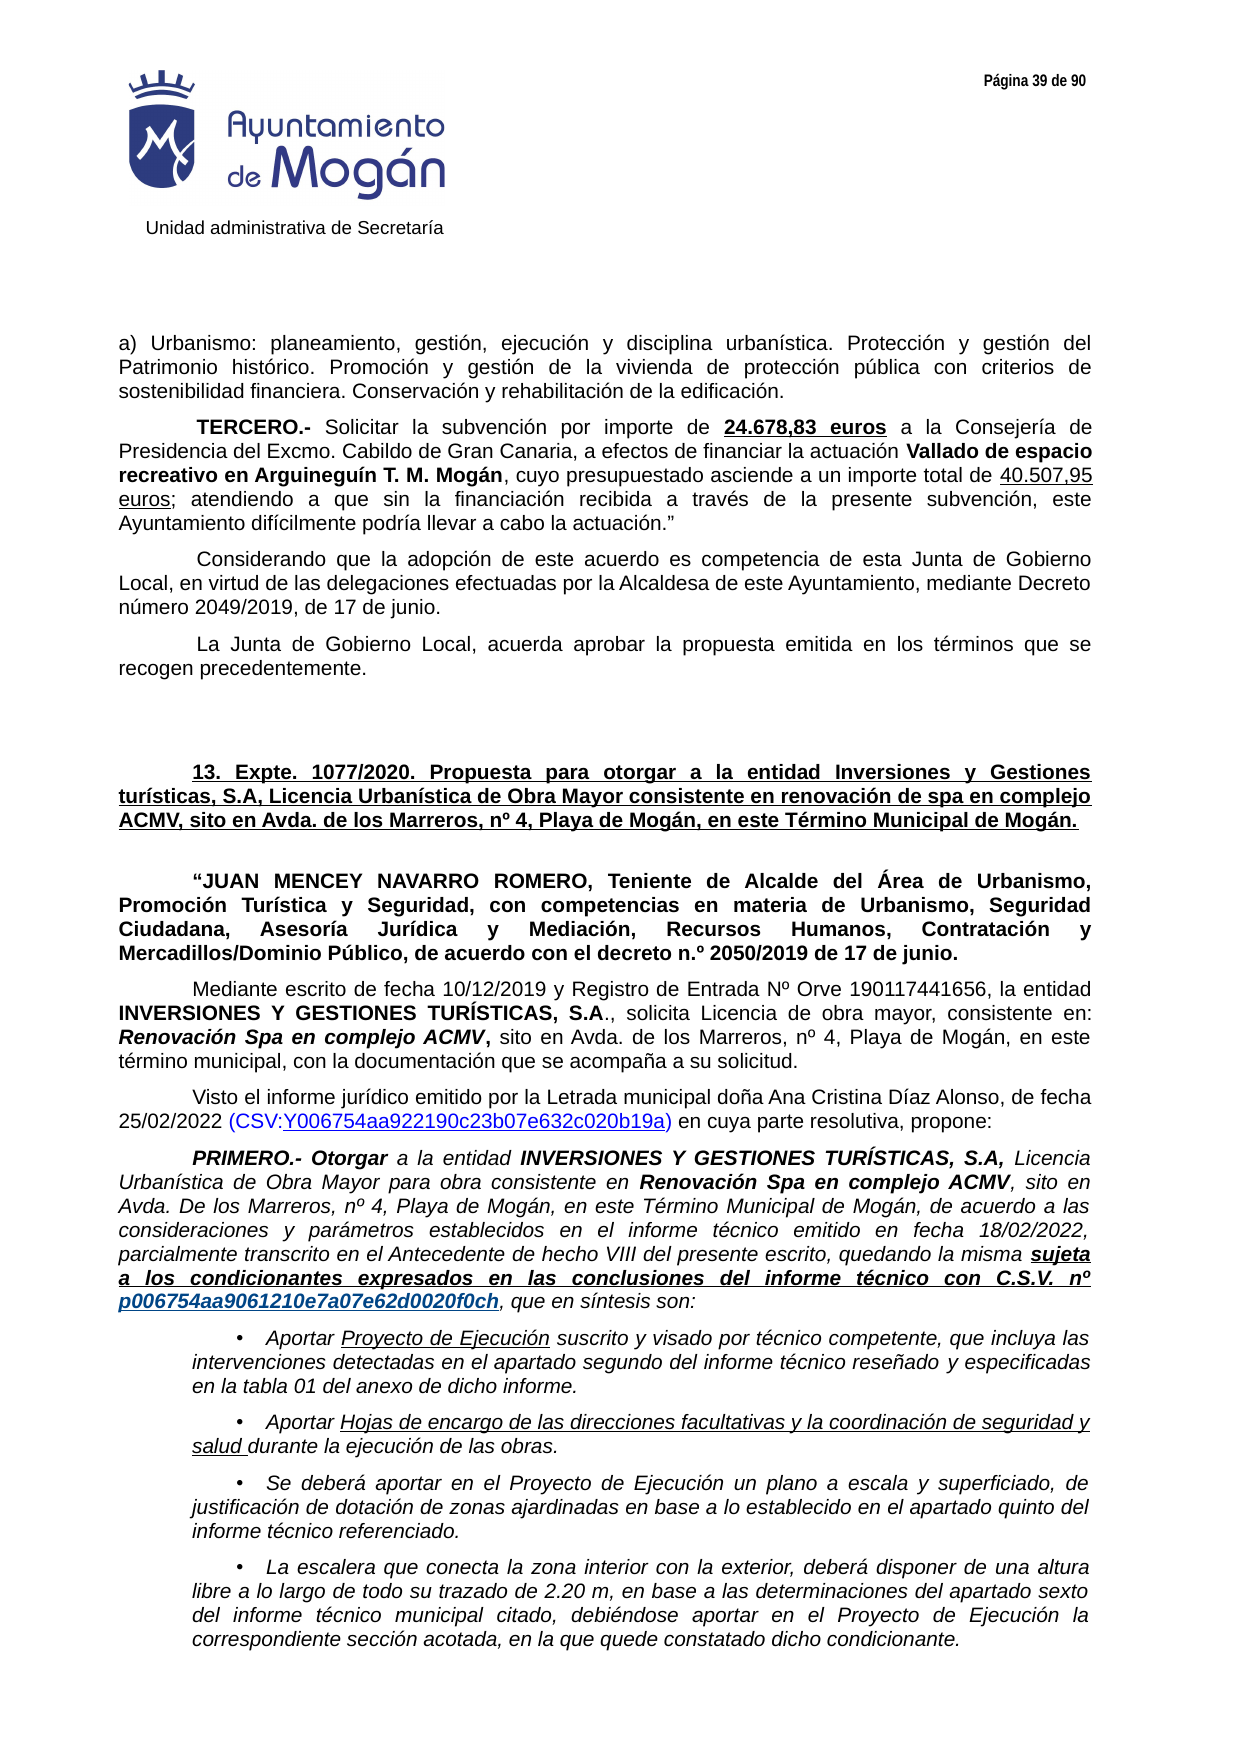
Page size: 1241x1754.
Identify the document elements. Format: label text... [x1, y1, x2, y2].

text 13. Expte. 1077/2020. Propuesta para otorgar a la entidad Inversiones y Gestiones turísticas, S.A, Licencia Urbanística de Obra Mayor consistente en renovación de spa en complejo [118, 760, 1092, 805]
text Mediante escrito de fecha 10/12/2019 y Registro de Entrada Nº Orve 190117441656, la entidad INVERSIONES Y GESTIONES TURÍSTICAS, S.A., solicita Licencia de obra mayor, consistente en: Renovación Spa en complejo ACMV, sito en Avda. de los Marreros, nº 4, Playa de Mogán, en este término municipal, con la documentación que se acompaña a su solicitud. [118, 977, 1092, 1073]
list La escalera que conecta la zona interior con la exterior, deberá disponer de una altura libre a lo largo de todo su trazado de 2.20 m, en base a las determinaciones del apartado sexto del informe técnico municipal citado, debiéndose aportar en el Proyecto de Ejecución la correspondiente sección acotada, en la que quede constatado dicho condicionante. [162, 1555, 1092, 1651]
list Se deberá aportar en el Proyecto de Ejecución un plano a escala y superficiado, de justificación de dotación de zonas ajardinadas en base a lo establecido en el apartado quinto del informe técnico referenciado. [162, 1471, 1092, 1543]
list Aportar Proyecto de Ejecución suscrito y visado por técnico competente, que incluya las intervenciones detectadas en el apartado segundo del informe técnico reseñado y especificadas en la tabla 01 del anexo de dicho informe. [162, 1326, 1092, 1398]
list Aportar Hojas de encargo de las direcciones facultativas y la coordinación de seguridad y salud durante la ejecución de las obras. [162, 1410, 1092, 1458]
text La Junta de Gobierno Local, acuerda aprobar la propuesta emitida en los términos que se recogen precedentemente. [118, 632, 1092, 679]
text Visto el informe jurídico emitido por la Letrada municipal doña Ana Cristina Díaz Alonso, de fecha 25/02/2022 (CSV:Y006754aa922190c23b07e632c020b19a) en cuya parte resolutiva, propone: [118, 1085, 1092, 1133]
text a) Urbanismo: planeamiento, gestión, ejecución y disciplina urbanística. Protección y gestión del Patrimonio histórico. Promoción y gestión de la vivienda de protección pública con criterios de sostenibilidad financiera. Conservación y rehabilitación de la edificación. [118, 331, 1092, 402]
text “JUAN MENCEY NAVARRO ROMERO, Teniente de Alcalde del Área de Urbanismo, Promoción Turística y Seguridad, con competencias en materia de Urbanismo, Seguridad Ciudadana, Asesoría Jurídica y Mediación, Recursos Humanos, Contratación y Mercadillos/Dominio Público, de acuerdo con el decreto n.º 2050/2019 de 17 de junio. [118, 868, 1092, 964]
text TERCERO.- Solicitar la subvención por importe de 24.678,83 euros a la Consejería de Presidencia del Excmo. Cabildo de Gran Canaria, a efectos de financiar la actuación Vallado de espacio recreativo en Arguineguín T. M. Mogán, cuyo presupuestado asciende a un importe total de 40.507,95 euros; atendiendo a que sin la financiación recibida a través de la presente subvención, este Ayuntamiento difícilmente podría llevar a cabo la actuación.” [118, 415, 1092, 535]
text Considerando que la adopción de este acuerdo es competencia de esta Junta de Gobierno Local, en virtud de las delegaciones efectuadas por la Alcaldesa de este Ayuntamiento, mediante Decreto número 2049/2019, de 17 de junio. [118, 547, 1092, 619]
text ACMV, sito en Avda. de los Marreros, nº 4, Playa de Mogán, en este Término Municipal de Mogán. [118, 806, 1092, 832]
text PRIMERO.- Otorgar a la entidad INVERSIONES Y GESTIONES TURÍSTICAS, S.A, Licencia Urbanística de Obra Mayor para obra consistente en Renovación Spa en complejo ACMV, sito en Avda. De los Marreros, nº 4, Playa de Mogán, en este Término Municipal de Mogán, de acuerdo a las consideraciones y parámetros establecidos en el informe técnico emitido en fecha 18/02/2022, parcialmente transcrito en el Antecedente de hecho VIII del presente escrito, quedando la misma sujeta a los condicionantes expresados en las conclusiones del informe técnico con C.S.V. nº p006754aa9061210e7a07e62d0020f0ch, que en síntesis son: [118, 1146, 1092, 1313]
picture [128, 70, 445, 206]
